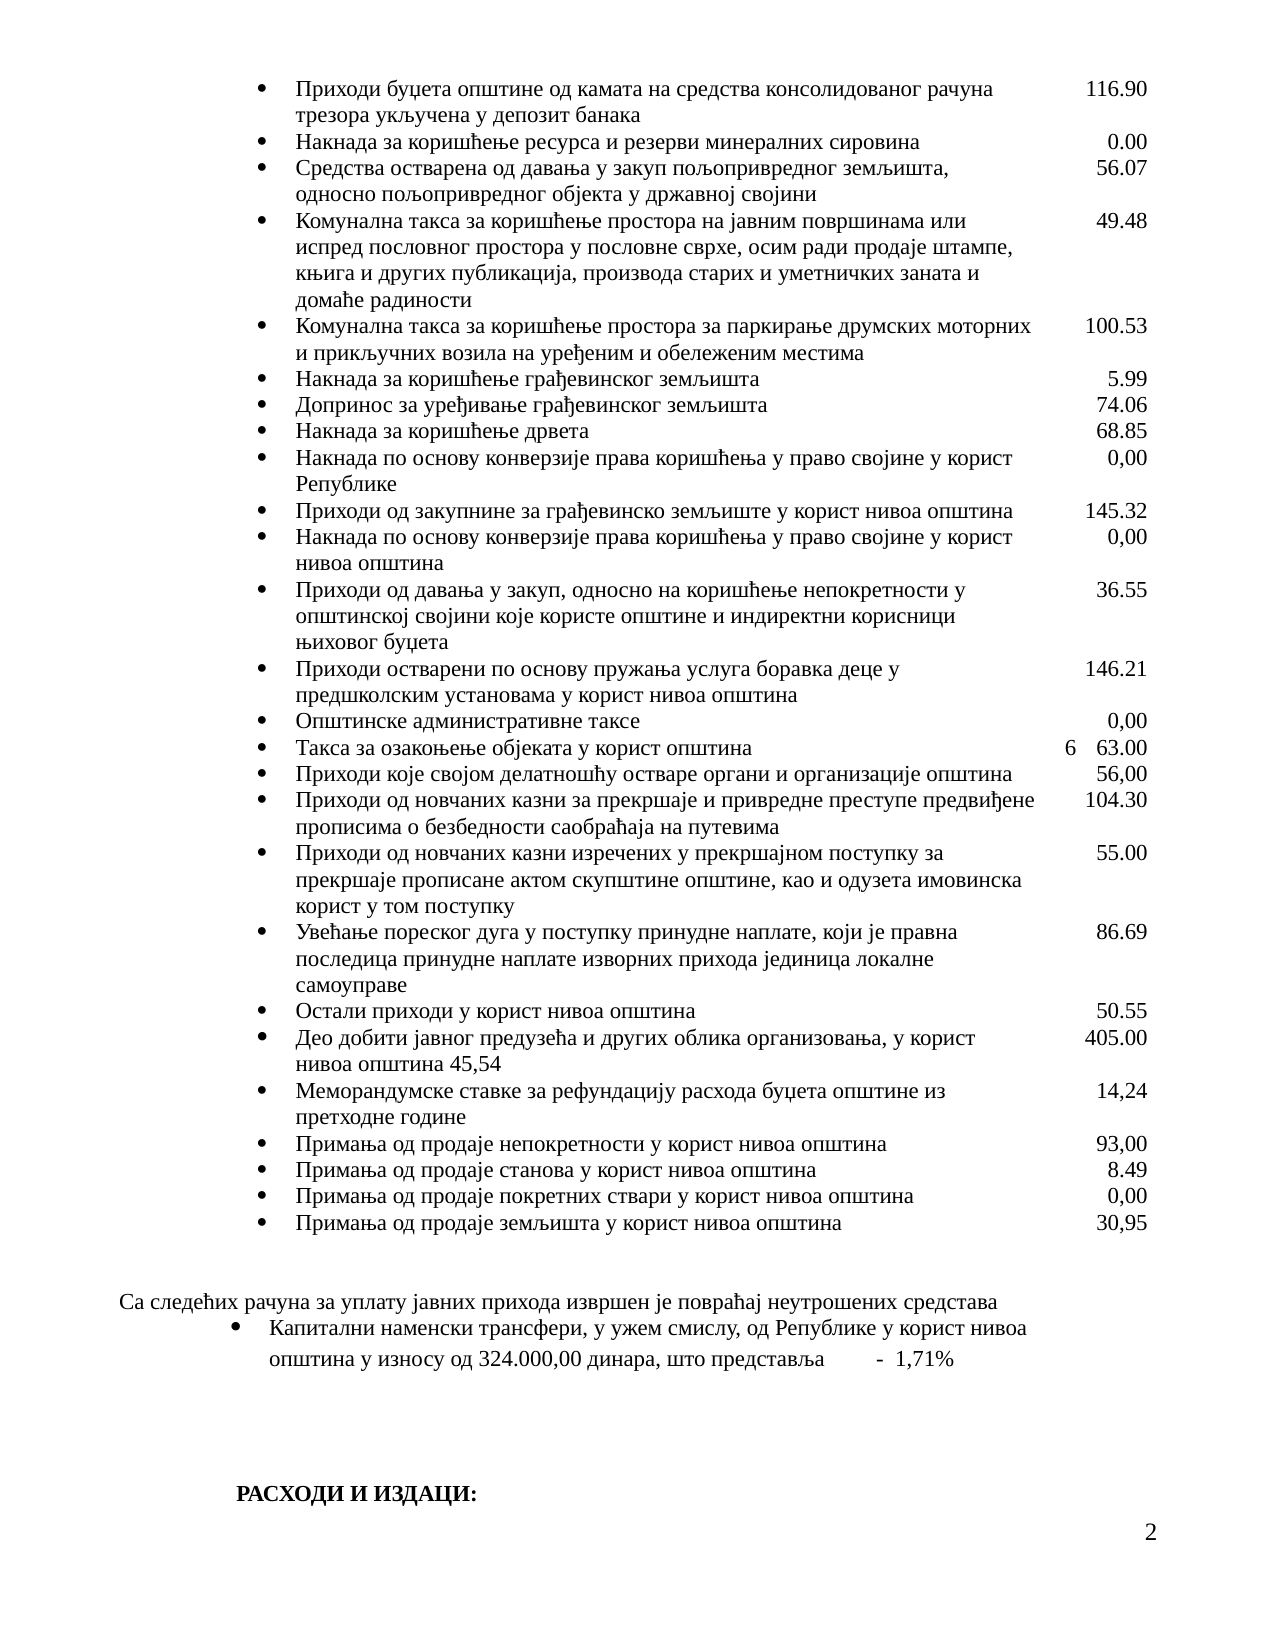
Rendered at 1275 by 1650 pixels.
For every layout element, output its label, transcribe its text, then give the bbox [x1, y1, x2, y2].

table_cell [1036, 1024, 1065, 1077]
table_cell 14,24 [1065, 1077, 1159, 1129]
table_cell [1036, 312, 1065, 365]
table_cell Приходи од новчаних казни за прекршаје и привредне преступе предвиђене прописима о безбедности саобраћаја на путевима [145, 787, 1036, 839]
table_cell Накнада за коришћење дрвета [145, 418, 1036, 444]
table_cell 6 [1036, 734, 1065, 760]
table_cell Примања од продаје земљишта у корист нивоа општина [145, 1209, 1036, 1261]
table_cell Накнада за коришћење ресурса и резерви минералних сировина [145, 128, 1036, 154]
table_cell Приходи остварени по основу пружања услуга боравка деце у предшколским установама у корист нивоа општина [145, 655, 1036, 707]
table_cell [137, 312, 145, 365]
table_cell 49.48 [1065, 207, 1159, 312]
table_cell 56.07 [1065, 154, 1159, 207]
table_cell Такса за озакоњење објеката у корист општина [145, 734, 1036, 760]
table_cell [1036, 918, 1065, 997]
table_cell [1036, 154, 1065, 207]
table_cell [137, 839, 145, 918]
table_cell [1036, 1156, 1065, 1182]
table_cell [137, 391, 145, 418]
table_cell [1036, 1209, 1065, 1261]
table_cell [137, 1077, 145, 1129]
table_cell [1036, 787, 1065, 839]
table_cell [1036, 1130, 1065, 1156]
table_cell [137, 523, 145, 576]
table_cell [137, 418, 145, 444]
table_cell [137, 365, 145, 391]
table_cell Накнада по основу конверзије права коришћења у право својине у корист Републике [145, 444, 1036, 497]
table_cell 93,00 [1065, 1130, 1159, 1156]
table_cell 68.85 [1065, 418, 1159, 444]
table_cell Приходи буџета општине од камата на средства консолидованог рачуна трезора укључена у депозит банака [145, 75, 1036, 128]
table_cell 56,00 [1065, 760, 1159, 787]
table_cell 145.32 [1065, 497, 1159, 523]
table_cell Део добити јавног предузећа и других облика организовања, у корист нивоа општина 45,54 [145, 1024, 1036, 1077]
table_cell Допринос за уређивање грађевинског земљишта [145, 391, 1036, 418]
table_cell 100.53 [1065, 312, 1159, 365]
table_cell [1036, 497, 1065, 523]
table_cell [137, 1209, 145, 1261]
table_cell Накнада за коришћење грађевинског земљишта [145, 365, 1036, 391]
table_cell Средства остварена од давања у закуп пољопривредног земљишта, односно пољопривредног објекта у државној својини [145, 154, 1036, 207]
table_cell Примања од продаје покретних ствари у корист нивоа општина [145, 1182, 1036, 1209]
table_cell [137, 787, 145, 839]
table_cell [1036, 391, 1065, 418]
table_cell 0,00 [1065, 1182, 1159, 1209]
table_cell Увећање пореског дуга у поступку принудне наплате, који је правна последица принудне наплате изворних прихода јединица локалне самоуправе [145, 918, 1036, 997]
table_cell [1036, 523, 1065, 576]
table_cell 63.00 [1065, 734, 1159, 760]
table_cell 30,95 [1065, 1209, 1159, 1261]
table_cell Општинске административне таксе [145, 708, 1036, 734]
table_cell 405.00 [1065, 1024, 1159, 1077]
table_cell [137, 655, 145, 707]
table_header [1244, 1288, 1275, 1480]
table_cell [137, 207, 145, 312]
table_cell Примања од продаје станова у корист нивоа општина [145, 1156, 1036, 1182]
table_cell [1036, 998, 1065, 1024]
table_cell [1036, 708, 1065, 734]
table_cell [1036, 365, 1065, 391]
table_cell 86.69 [1065, 918, 1159, 997]
table_cell Меморандумске ставке за рефундацију расхода буџета општине из претходне године [145, 1077, 1036, 1129]
table_cell Остали приходи у корист нивоа општина [145, 998, 1036, 1024]
table_cell 104.30 [1065, 787, 1159, 839]
table_cell [1036, 418, 1065, 444]
table_cell 146.21 [1065, 655, 1159, 707]
table_cell 0,00 [1065, 708, 1159, 734]
table_cell [137, 154, 145, 207]
table_cell [1036, 1077, 1065, 1129]
table_cell 5.99 [1065, 365, 1159, 391]
table_cell [137, 1182, 145, 1209]
table_cell [137, 576, 145, 655]
table_cell [137, 444, 145, 497]
table_cell [1036, 75, 1065, 128]
table_cell [137, 497, 145, 523]
text РАСХОДИ И ИЗДАЦИ: [118, 1480, 1157, 1507]
table_cell [1036, 207, 1065, 312]
table_cell Приходи које својом делатношћу остваре органи и организације општина [145, 760, 1036, 787]
table_cell 50.55 [1065, 998, 1159, 1024]
table_header [1074, 1288, 1244, 1480]
table_cell 8.49 [1065, 1156, 1159, 1182]
table_cell 0,00 [1065, 444, 1159, 497]
table_cell 55.00 [1065, 839, 1159, 918]
table_cell [1036, 576, 1065, 655]
table_cell Примања од продаје непокретности у корист нивоа општина [145, 1130, 1036, 1156]
table_cell 74.06 [1065, 391, 1159, 418]
table_cell 36.55 [1065, 576, 1159, 655]
table_cell [1036, 655, 1065, 707]
table_cell [1036, 128, 1065, 154]
table_cell [137, 708, 145, 734]
table_cell [1036, 760, 1065, 787]
table_header Са следећих рачуна за уплату јавних прихода извршен је повраћај неутрошених средстава Капитални наменски трансфери, у ужем смислу, од Републике у корист нивоа општина у износу од 324.000,00 динара, што представља - 1,71% [119, 1288, 1074, 1480]
table_cell Приходи од давања у закуп, односно на коришћење непокретности у општинској својини које користе општине и индиректни корисници њиховог буџета [145, 576, 1036, 655]
table_cell [137, 1024, 145, 1077]
table_cell Приходи од новчаних казни изречених у прекршајном поступку за прекршаје прописане актом скупштине општине, као и одузета имовинска корист у том поступку [145, 839, 1036, 918]
table_cell [137, 1156, 145, 1182]
table_cell [137, 734, 145, 760]
table_cell 0,00 [1065, 523, 1159, 576]
table_cell [137, 1130, 145, 1156]
table_cell Комунална такса за коришћење простора на јавним површинама или испред пословног простора у пословне сврхе, осим ради продаје штампе, књига и других публикација, производа старих и уметничких заната и домаће радиности [145, 207, 1036, 312]
table_cell [137, 760, 145, 787]
table_cell Комунална такса за коришћење простора за паркирање друмских моторних и прикључних возила на уређеним и обележеним местима [145, 312, 1036, 365]
table_cell [137, 75, 145, 128]
table_cell 0.00 [1065, 128, 1159, 154]
table_cell Приходи од закупнине за грађевинско земљиште у корист нивоа општина [145, 497, 1036, 523]
table_cell 116.90 [1065, 75, 1159, 128]
table_cell Накнада по основу конверзије права коришћења у право својине у корист нивоа општина [145, 523, 1036, 576]
table_cell [1036, 444, 1065, 497]
table_cell [137, 998, 145, 1024]
table_cell [1036, 839, 1065, 918]
table_cell [1036, 1182, 1065, 1209]
table_cell [137, 918, 145, 997]
table_cell [137, 128, 145, 154]
